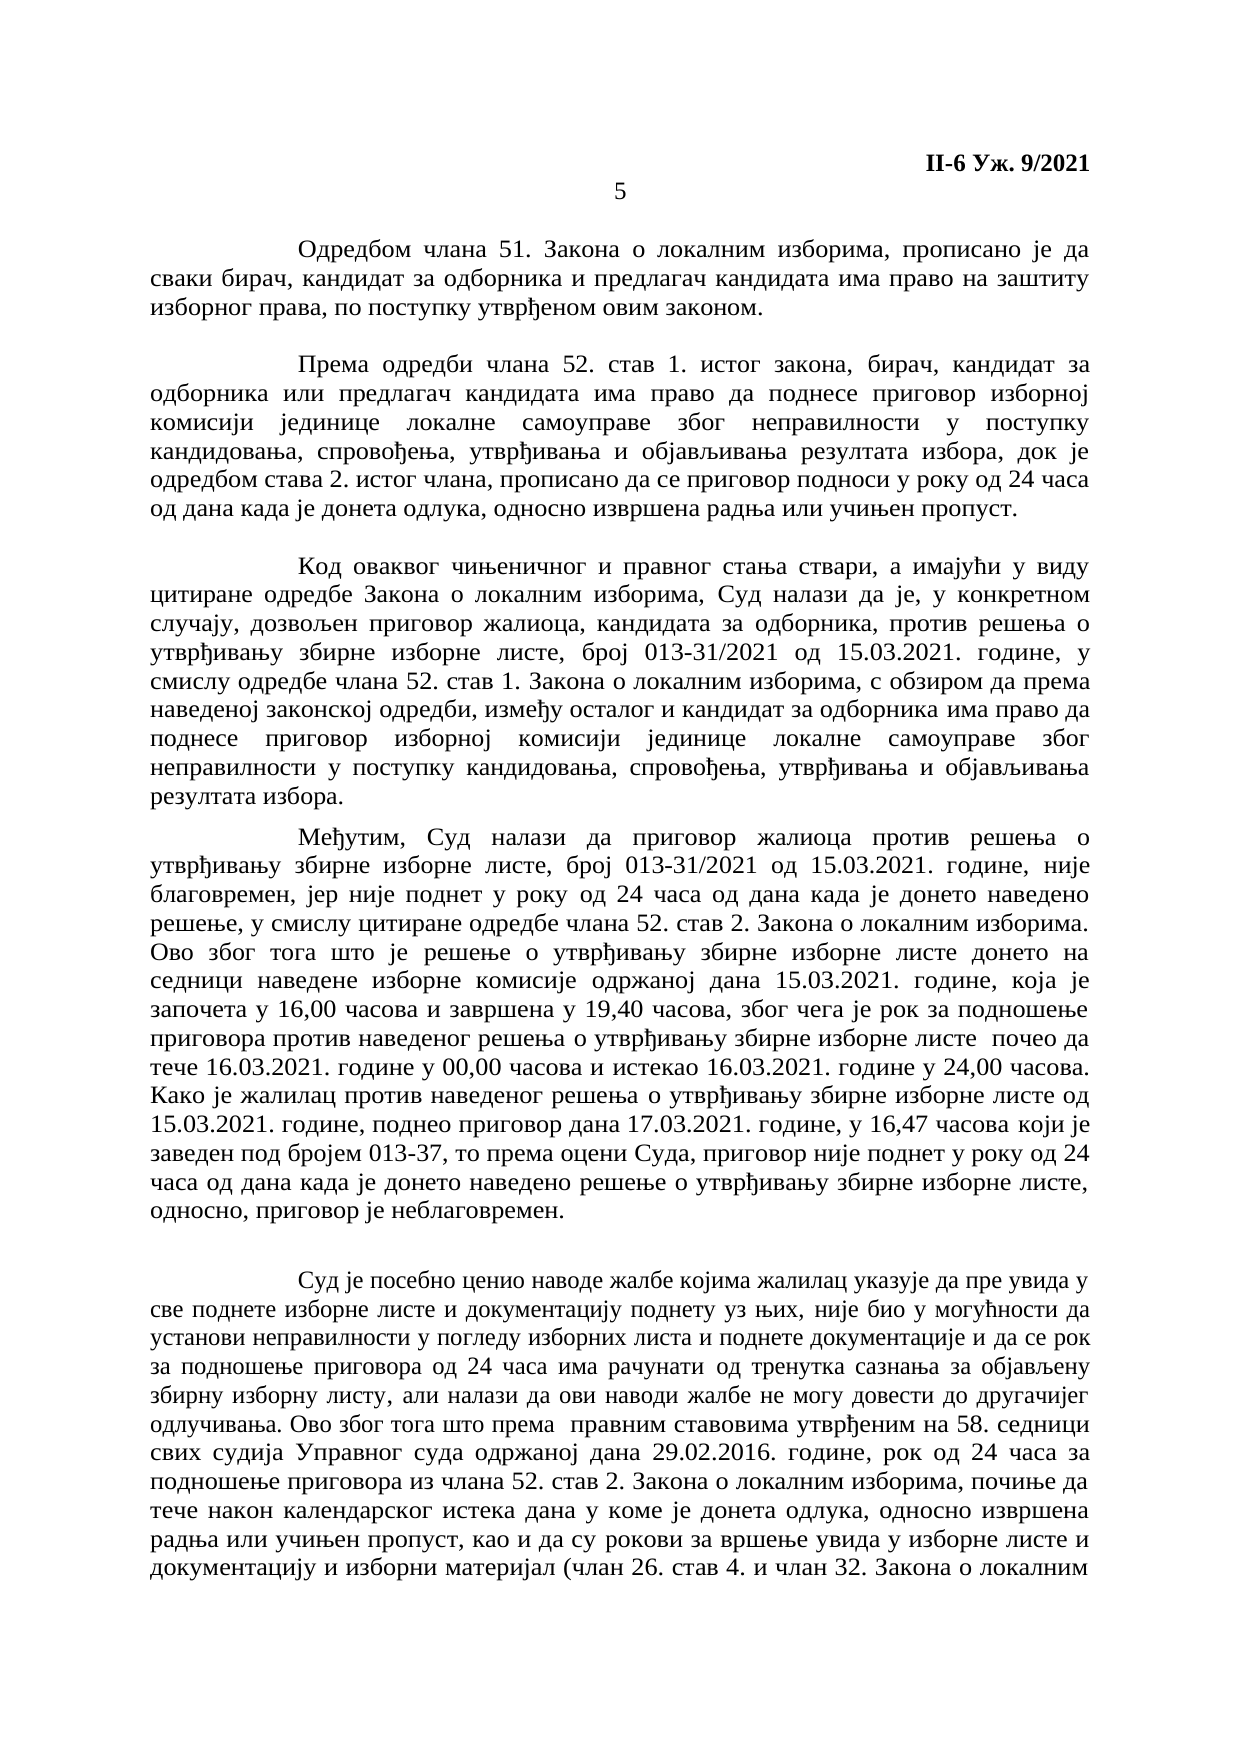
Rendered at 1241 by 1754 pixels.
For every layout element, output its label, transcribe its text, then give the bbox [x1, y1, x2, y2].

text Суд је посебно ценио наводе жалбе којима жалилац указује да пре увида у све поднете изборне листе и документацију поднету уз њих, није био у могућности да установи неправилности у погледу изборних листа и поднете документације и да се рок за подношење приговора од 24 часа има рачунати од тренутка сазнања за објављену збирну изборну листу, али налази да ови наводи жалбе не могу довести до другачијег одлучивања. Ово због тога што према правним ставовима утврђеним на 58. седници свих судија Управног суда одржаној дана 29.02.2016. године, рок од 24 часа за подношење приговора из члана 52. став 2. Закона о локалним изборима, почиње да тече након календарског истека дана у коме је донета одлука, односно извршена радња или учињен пропуст, као и да су рокови за вршење увида у изборне листе и документацију и изборни материјал (члан 26. став 4. и члан 32. Закона о локалним [150, 1265, 1090, 1581]
text Одредбом члана 51. Закона о локалним изборима, прописано је да сваки бирач, кандидат за одборника и предлагач кандидата има право на заштиту изборног права, по поступку утврђеном овим законом. [150, 234, 1090, 321]
text Код оваквог чињеничног и правног стања ствари, а имајући у виду цитиране одредбе Закона о локалним изборима, Суд налази да је, у конкретном случају, дозвољен приговор жалиоца, кандидата за одборника, против решења о утврђивању збирне изборне листе, број 013-31/2021 од 15.03.2021. године, у смислу одредбе члана 52. став 1. Закона о локалним изборима, с обзиром да према наведеној законској одредби, између осталог и кандидат за одборника има право да поднесе приговор изборној комисији јединице локалне самоуправе због неправилности у поступку кандидовања, спровођења, утврђивања и објављивања резултата избора. [150, 551, 1090, 809]
text Међутим, Суд налази да приговор жалиоца против решења о утврђивању збирне изборне листе, број 013-31/2021 од 15.03.2021. године, није благовремен, јер није поднет у року од 24 часа од дана када је донето наведено решење, у смислу цитиране одредбе члана 52. став 2. Закона о локалним изборима. Ово због тога што је решење о утврђивању збирне изборне листе донето на седници наведене изборне комисије одржаној дана 15.03.2021. године, која је започета у 16,00 часова и завршена у 19,40 часова, због чега је рок за подношење приговора против наведеног решења о утврђивању збирне изборне листе почео да тече 16.03.2021. године у 00,00 часова и истекао 16.03.2021. године у 24,00 часова. Како је жалилац против наведеног решења о утврђивању збирне изборне листе од 15.03.2021. године, поднео приговор дана 17.03.2021. године, у 16,47 часова који је заведен под бројем 013-37, то према оцени Суда, приговор није поднет у року од 24 часа од дана када је донето наведено решење о утврђивању збирне изборне листе, односно, приговор је неблаговремен. [150, 822, 1090, 1224]
text Према одредби члана 52. став 1. истог закона, бирач, кандидат за одборника или предлагач кандидата има право да поднесе приговор изборној комисији јединице локалне самоуправе због неправилности у поступку кандидовања, спровођења, утврђивања и објављивања резултата избора, док је одредбом става 2. истог члана, прописано да се приговор подноси у року од 24 часа од дана када је донета одлука, односно извршена радња или учињен пропуст. [150, 349, 1090, 522]
